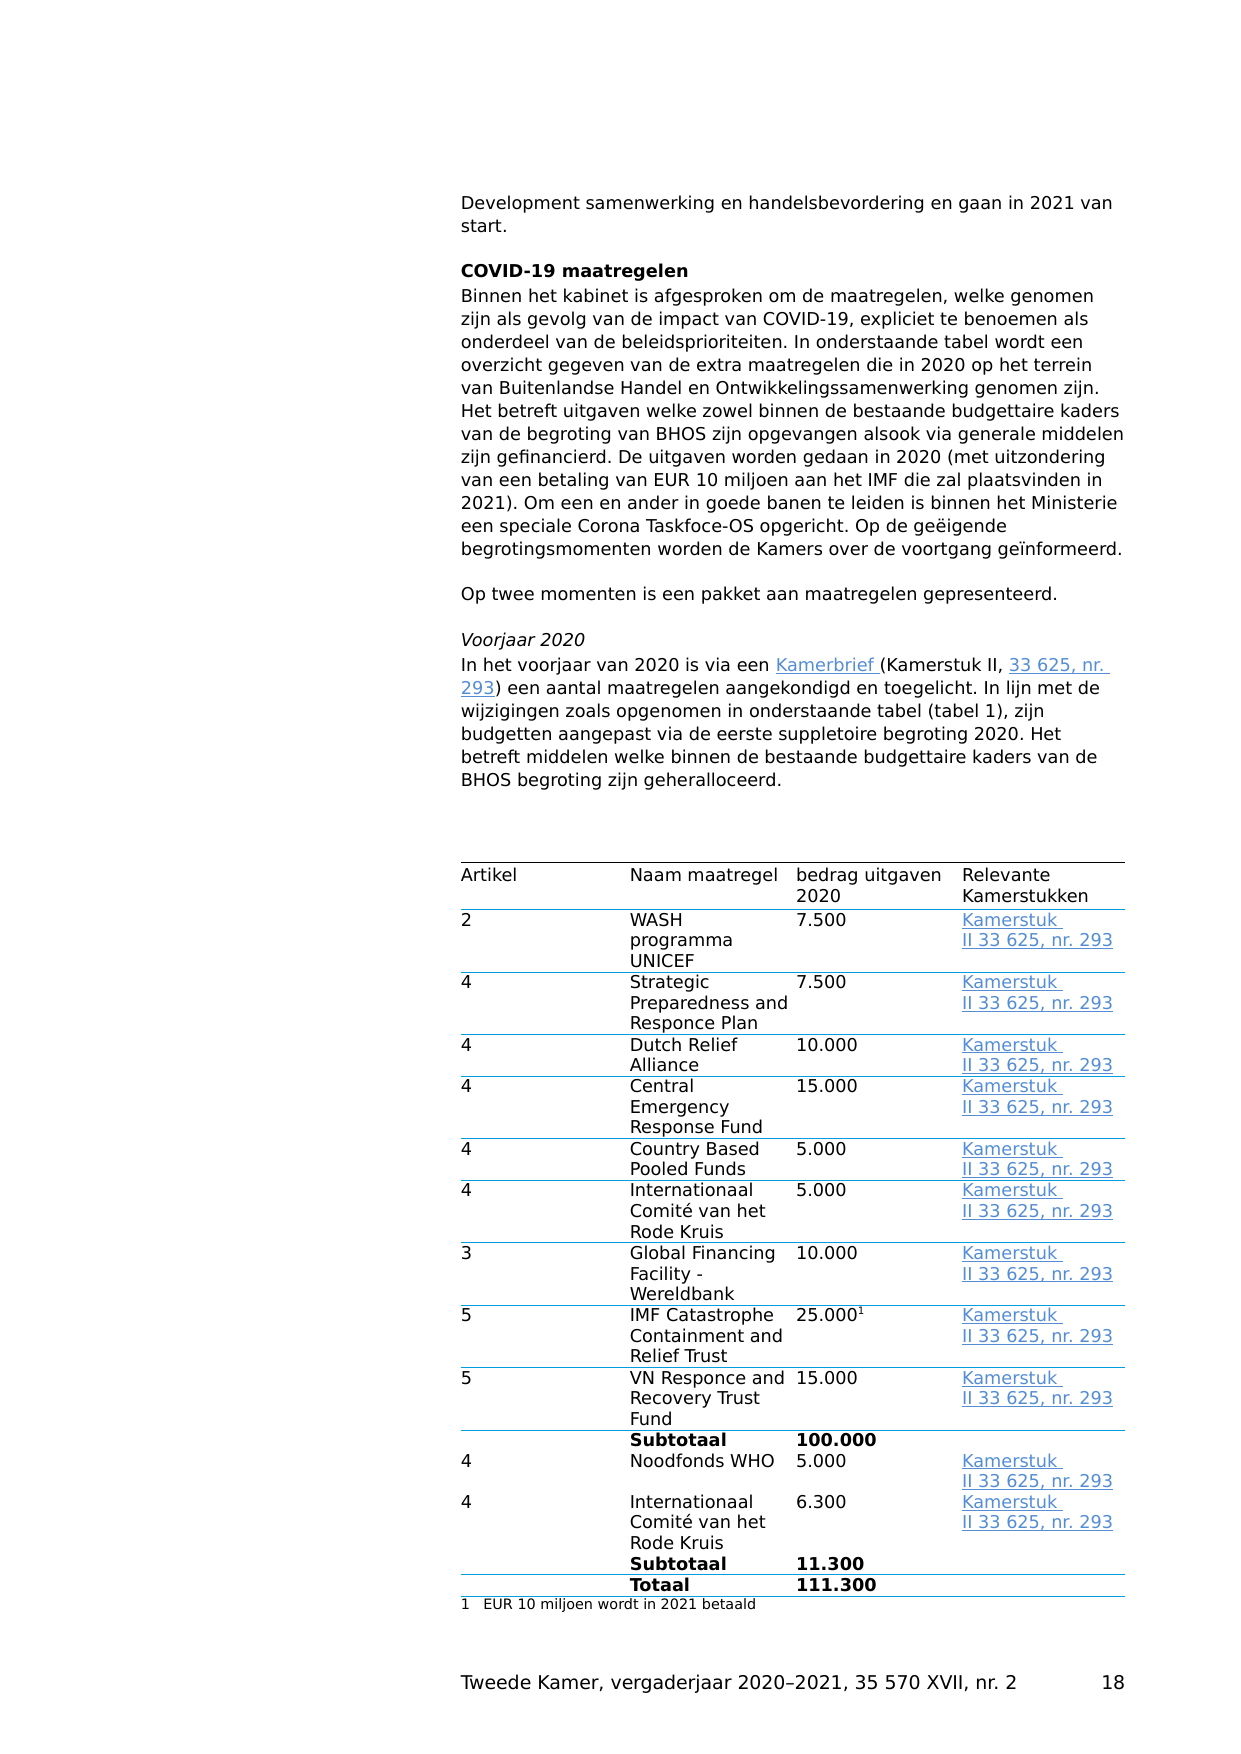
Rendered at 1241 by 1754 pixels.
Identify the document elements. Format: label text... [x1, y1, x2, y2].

table_cell WASH programma UNICEF [627, 910, 793, 972]
table_cell 7.500 [793, 973, 959, 1034]
table_cell VN Responce and Recovery Trust Fund [627, 1368, 793, 1429]
table_cell Global Financing Facility - Wereldbank [627, 1243, 793, 1305]
text COVID-19 maatregelen [461, 259, 1125, 282]
table_cell 5.000 [793, 1139, 959, 1180]
table_cell 25.0001 [793, 1306, 959, 1367]
table_cell 6.300 [793, 1492, 959, 1554]
table_cell [461, 1554, 627, 1574]
table_cell [461, 1431, 627, 1451]
table_cell Kamerstuk II 33 625, nr. 293 [959, 973, 1125, 1034]
table_cell 15.000 [793, 1077, 959, 1138]
table_cell 3 [461, 1243, 627, 1305]
text Binnen het kabinet is afgesproken om de maatregelen, welke genomen zijn als gevolg van de impact van COVID-19, expliciet te benoemen als onderdeel van de beleidsprioriteiten. In onderstaande tabel wordt een overzicht gegeven van de extra maatregelen die in 2020 op het terrein van Buitenlandse Handel en Ontwikkelingssamenwerking genomen zijn. Het betreft uitgaven welke zowel binnen de bestaande budgettaire kaders van de begroting van BHOS zijn opgevangen alsook via generale middelen zijn gefinancierd. De uitgaven worden gedaan in 2020 (met uitzondering van een betaling van EUR 10 miljoen aan het IMF die zal plaatsvinden in 2021). Om een en ander in goede banen te leiden is binnen het Ministerie een speciale Corona Taskfoce-OS opgericht. Op de geëigende begrotingsmomenten worden de Kamers over de voortgang geïnformeerd. [461, 284, 1125, 559]
table_cell Kamerstuk II 33 625, nr. 293 [959, 1139, 1125, 1180]
table_cell Dutch Relief Alliance [627, 1035, 793, 1076]
table_cell Kamerstuk II 33 625, nr. 293 [959, 1492, 1125, 1554]
table_cell Artikel [461, 863, 627, 909]
table_header Tabel 1 Extracomptabel overzicht Coronamaatregelen voorjaar 2020(bedrag x EUR 1 000) [461, 814, 1125, 862]
table_cell Relevante Kamerstukken [959, 863, 1125, 909]
table_cell 5 [461, 1368, 627, 1429]
table_cell Country Based Pooled Funds [627, 1139, 793, 1180]
table_cell 10.000 [793, 1243, 959, 1305]
table_cell 4 [461, 1492, 627, 1554]
table_cell Subtotaal [627, 1554, 793, 1574]
table_cell 4 [461, 1077, 627, 1138]
table_cell Kamerstuk II 33 625, nr. 293 [959, 1243, 1125, 1305]
table_cell 4 [461, 1035, 627, 1076]
table_cell 5.000 [793, 1451, 959, 1492]
table_cell Kamerstuk II 33 625, nr. 293 [959, 1306, 1125, 1367]
table_cell Internationaal Comité van het Rode Kruis [627, 1492, 793, 1554]
table_cell 10.000 [793, 1035, 959, 1076]
table_cell 100.000 [793, 1431, 959, 1451]
table_cell Kamerstuk II 33 625, nr. 293 [959, 1035, 1125, 1076]
table_cell 15.000 [793, 1368, 959, 1429]
table_cell Naam maatregel [627, 863, 793, 909]
table_cell Kamerstuk II 33 625, nr. 293 [959, 1368, 1125, 1429]
table_cell 7.500 [793, 910, 959, 972]
table_cell Totaal [627, 1575, 793, 1596]
table_cell Central Emergency Response Fund [627, 1077, 793, 1138]
table_cell 111.300 [793, 1575, 959, 1596]
table_cell Kamerstuk II 33 625, nr. 293 [959, 910, 1125, 972]
text In het voorjaar van 2020 is via een Kamerbrief (Kamerstuk II, 33 625, nr. 293) een aantal maatregelen aangekondigd en toegelicht. In lijn met de wijzigingen zoals opgenomen in onderstaande tabel (tabel 1), zijn budgetten aangepast via de eerste suppletoire begroting 2020. Het betreft middelen welke binnen de bestaande budgettaire kaders van de BHOS begroting zijn geheralloceerd. [461, 653, 1125, 791]
table_cell bedrag uitgaven 2020 [793, 863, 959, 909]
table_cell [461, 1575, 627, 1596]
table_cell 4 [461, 1451, 627, 1492]
table_cell Internationaal Comité van het Rode Kruis [627, 1181, 793, 1242]
table_cell [959, 1575, 1125, 1596]
table_cell [959, 1431, 1125, 1451]
table_cell [959, 1554, 1125, 1574]
table_cell 2 [461, 910, 627, 972]
table_cell 5 [461, 1306, 627, 1367]
table_cell IMF Catastrophe Containment and Relief Trust [627, 1306, 793, 1367]
text Voorjaar 2020 [461, 628, 1125, 651]
text Development samenwerking en handelsbevordering en gaan in 2021 van start. [461, 191, 1125, 237]
table_cell 4 [461, 1139, 627, 1180]
table_cell 11.300 [793, 1554, 959, 1574]
table_cell 4 [461, 973, 627, 1034]
table_cell Kamerstuk II 33 625, nr. 293 [959, 1181, 1125, 1242]
table_cell 4 [461, 1181, 627, 1242]
list EUR 10 miljoen wordt in 2021 betaald [461, 1597, 1125, 1613]
table_cell Subtotaal [627, 1431, 793, 1451]
table_cell Noodfonds WHO [627, 1451, 793, 1492]
table_cell 5.000 [793, 1181, 959, 1242]
table_cell Kamerstuk II 33 625, nr. 293 [959, 1451, 1125, 1492]
table_cell Kamerstuk II 33 625, nr. 293 [959, 1077, 1125, 1138]
text Op twee momenten is een pakket aan maatregelen gepresenteerd. [461, 582, 1125, 605]
table_cell Strategic Preparedness and Responce Plan [627, 973, 793, 1034]
